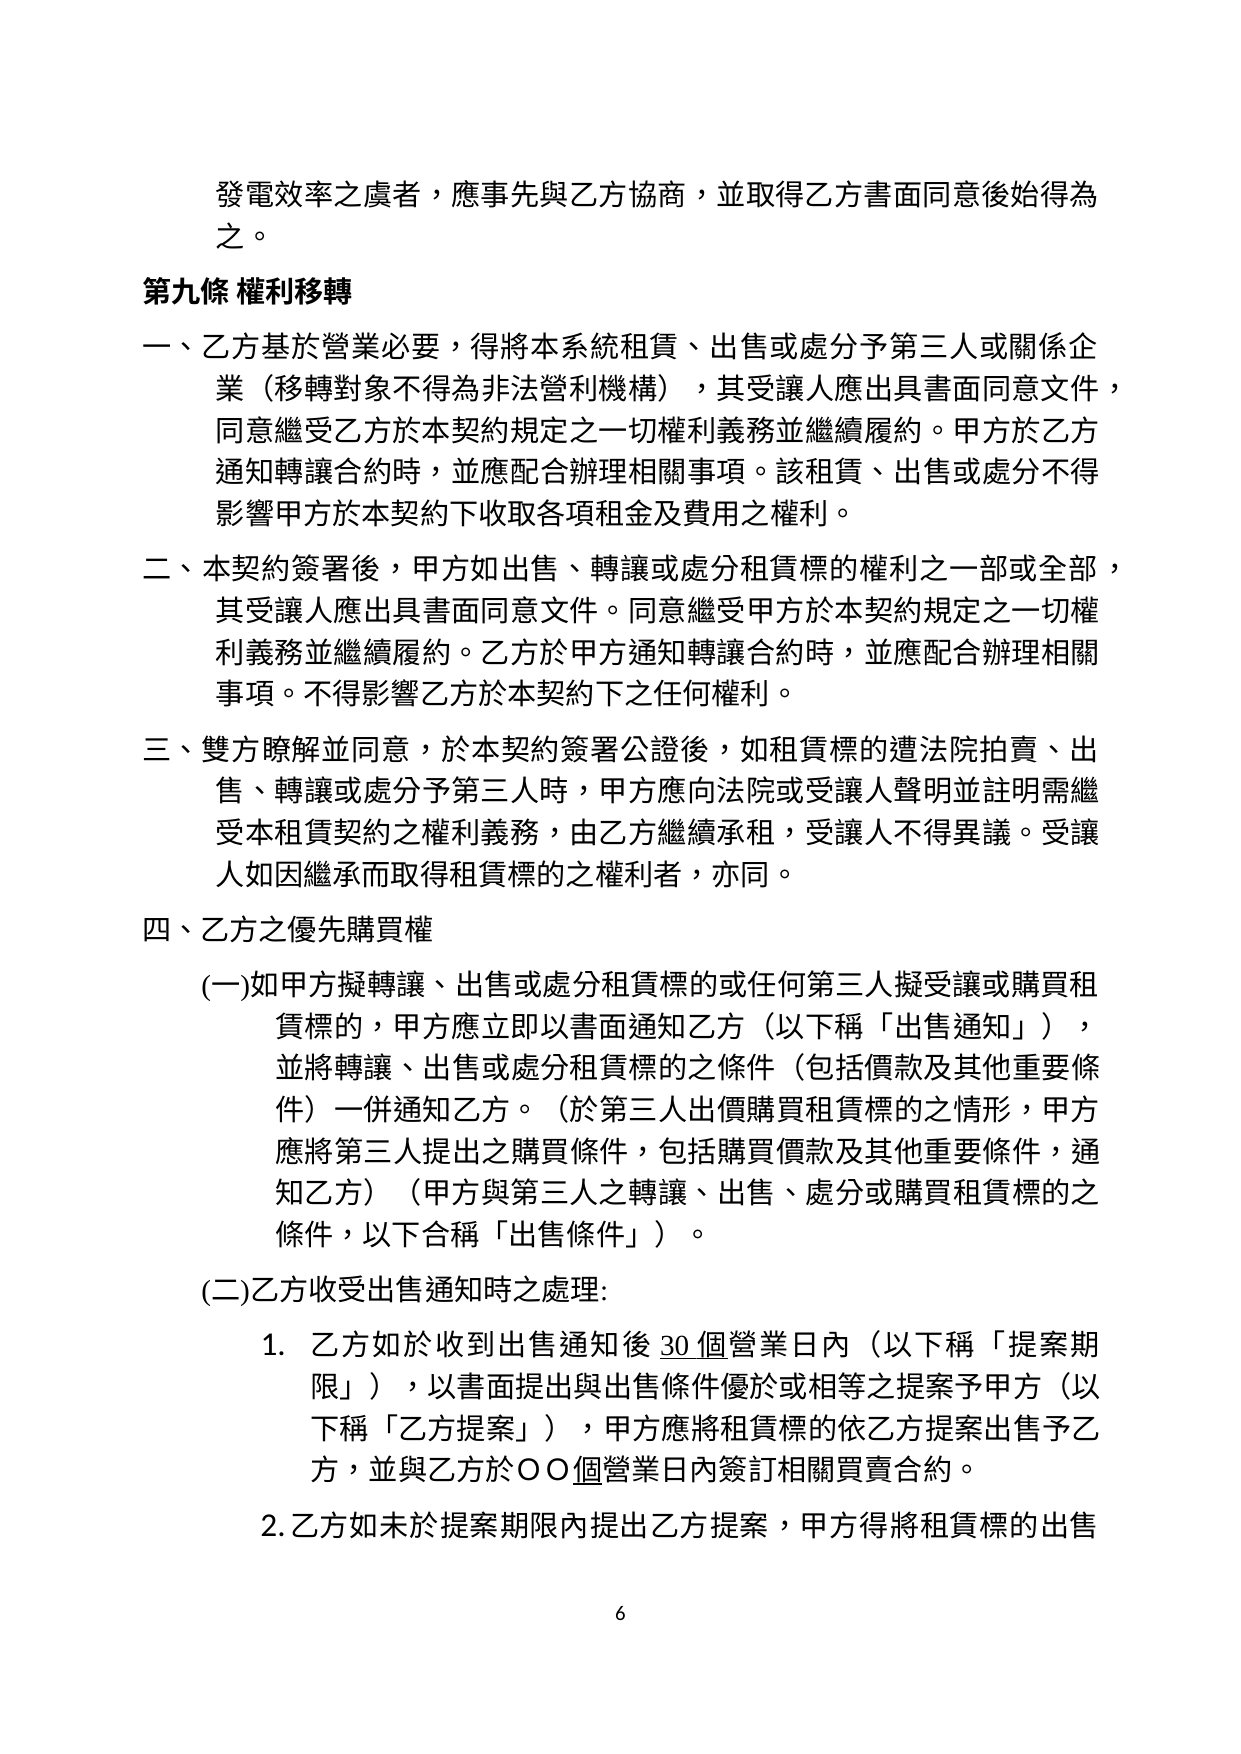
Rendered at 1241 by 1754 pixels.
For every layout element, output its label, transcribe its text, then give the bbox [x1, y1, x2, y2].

text 二、本契約簽署後，甲方如出售、轉讓或處分租賃標的權利之一部或全部，其受讓人應出具書面同意文件。同意繼受甲方於本契約規定之一切權利義務並繼續履約。乙方於甲方通知轉讓合約時，並應配合辦理相關事項。不得影響乙方於本契約下之任何權利。 [142, 546, 1101, 713]
text 三、雙方瞭解並同意，於本契約簽署公證後，如租賃標的遭法院拍賣、出售、轉讓或處分予第三人時，甲方應向法院或受讓人聲明並註明需繼受本租賃契約之權利義務，由乙方繼續承租，受讓人不得異議。受讓人如因繼承而取得租賃標的之權利者，亦同。 [142, 727, 1101, 893]
list 乙方如於收到出售通知後30個營業日內（以下稱「提案期限」），以書面提出與出售條件優於或相等之提案予甲方（以下稱「乙方提案」），甲方應將租賃標的依乙方提案出售予乙方，並與乙方於ＯＯ個營業日內簽訂相關買賣合約。 [260, 1322, 1101, 1489]
text 一、乙方基於營業必要，得將本系統租賃、出售或處分予第三人或關係企業（移轉對象不得為非法營利機構），其受讓人應出具書面同意文件，同意繼受乙方於本契約規定之一切權利義務並繼續履約。甲方於乙方通知轉讓合約時，並應配合辦理相關事項。該租賃、出售或處分不得影響甲方於本契約下收取各項租金及費用之權利。 [142, 324, 1101, 533]
list 乙方如未於提案期限內提出乙方提案，甲方得將租賃標的出售 [260, 1503, 1101, 1544]
text (一)如甲方擬轉讓、出售或處分租賃標的或任何第三人擬受讓或購買租賃標的，甲方應立即以書面通知乙方（以下稱「出售通知」），並將轉讓、出售或處分租賃標的之條件（包括價款及其他重要條件）一併通知乙方。（於第三人出價購買租賃標的之情形，甲方應將第三人提出之購買條件，包括購買價款及其他重要條件，通知乙方）（甲方與第三人之轉讓、出售、處分或購買租賃標的之條件，以下合稱「出售條件」）。 [201, 962, 1101, 1254]
text (二)乙方收受出售通知時之處理: [201, 1267, 1101, 1309]
text 四、乙方之優先購買權 [142, 907, 1101, 948]
subtitle 第九條 權利移轉 [142, 269, 1101, 311]
text 發電效率之虞者，應事先與乙方協商，並取得乙方書面同意後始得為之。 [142, 172, 1101, 256]
